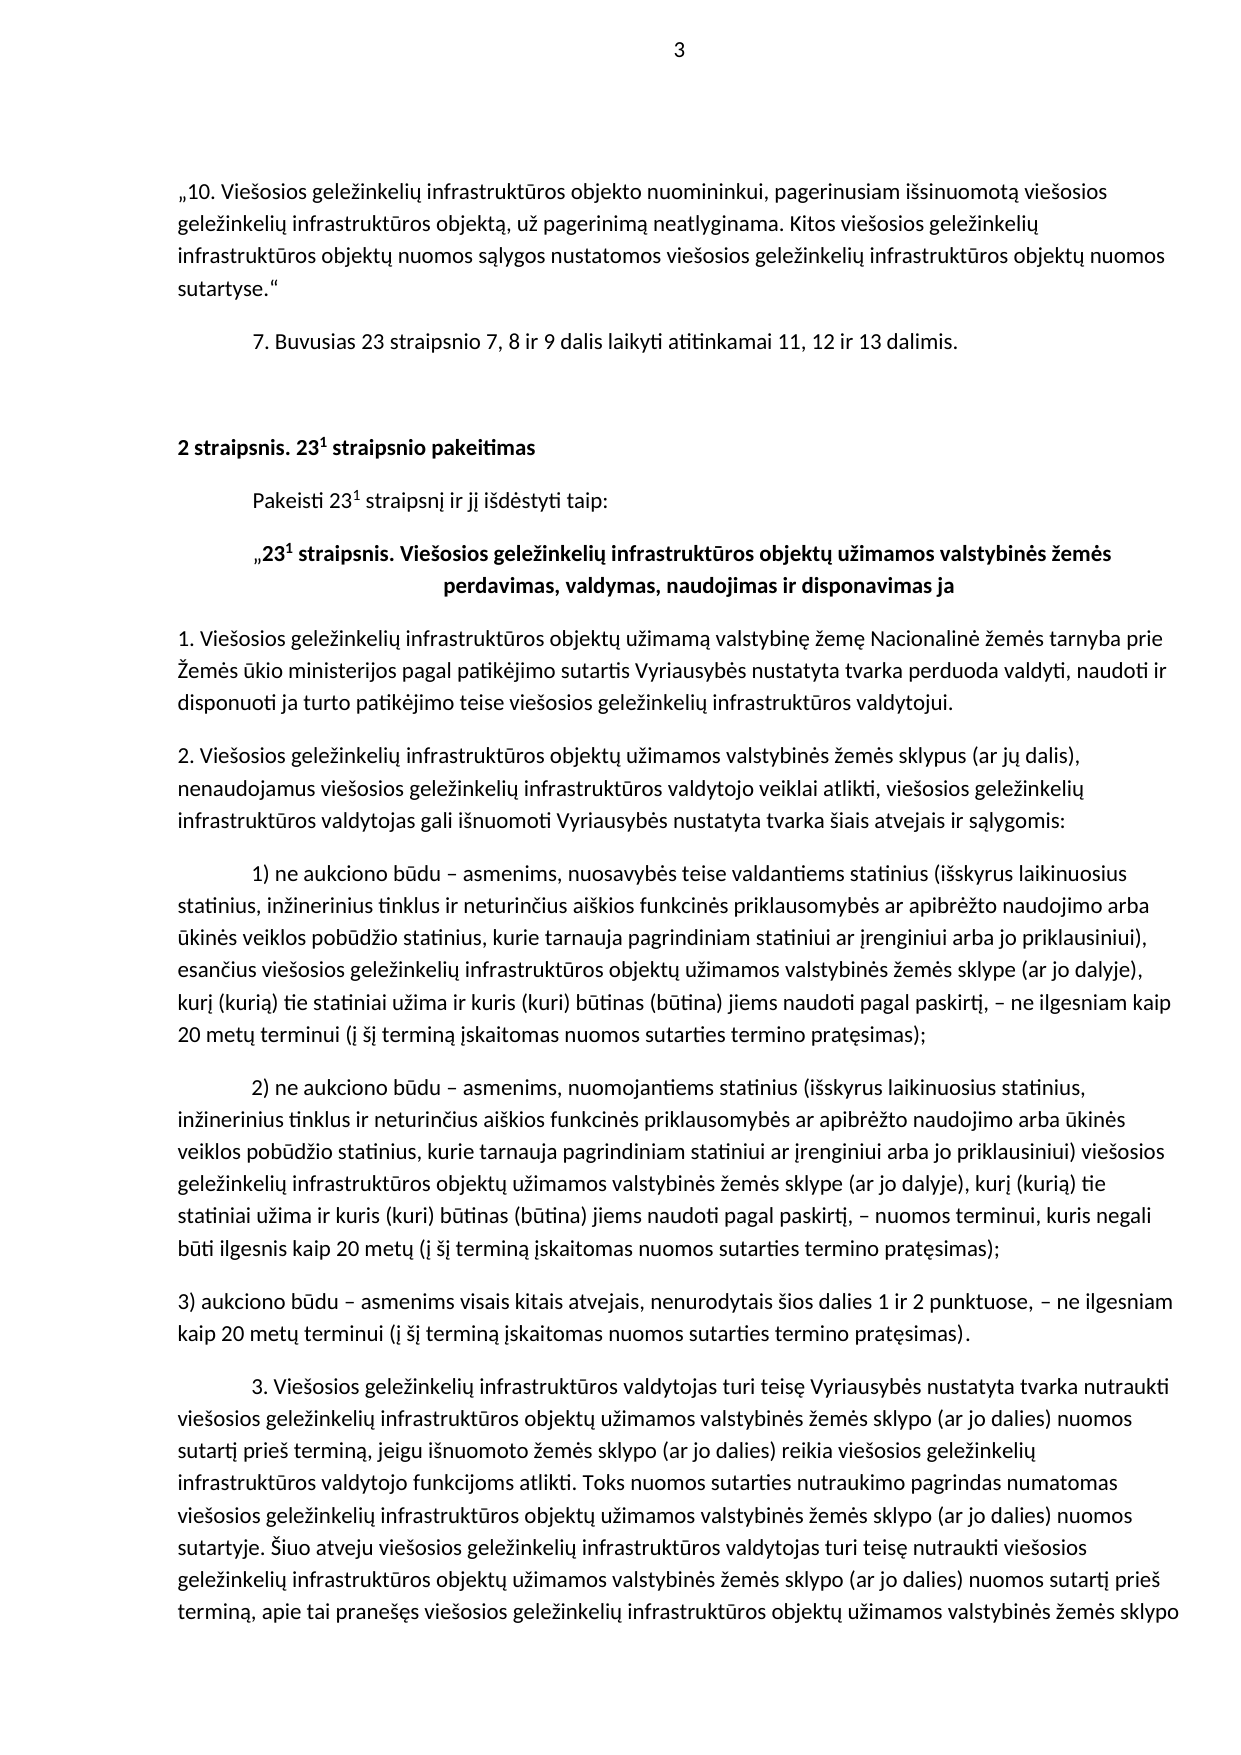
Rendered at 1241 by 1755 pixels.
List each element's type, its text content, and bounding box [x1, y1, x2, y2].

text 2) ne aukciono būdu – asmenims, nuomojantiems statinius (išskyrus laikinuosius statinius, inžinerinius tinklus ir neturinčius aiškios funkcinės priklausomybės ar apibrėžto naudojimo arba ūkinės veiklos pobūdžio statinius, kurie tarnauja pagrindiniam statiniui ar įrenginiui arba jo priklausiniui) viešosios geležinkelių infrastruktūros objektų užimamos valstybinės žemės sklype (ar jo dalyje), kurį (kurią) tie statiniai užima ir kuris (kuri) būtinas (būtina) jiems naudoti pagal paskirtį, – nuomos terminui, kuris negali būti ilgesnis kaip 20 metų (į šį terminą įskaitomas nuomos sutarties termino pratęsimas); [177, 1073, 1181, 1262]
text 2 straipsnis. 231 straipsnio pakeitimas [177, 433, 1177, 461]
text 7. Buvusias 23 straipsnio 7, 8 ir 9 dalis laikyti atitinkamai 11, 12 ir 13 dalimis. [252, 327, 1181, 355]
text 1) ne aukciono būdu – asmenims, nuosavybės teise valdantiems statinius (išskyrus laikinuosius statinius, inžinerinius tinklus ir neturinčius aiškios funkcinės priklausomybės ar apibrėžto naudojimo arba ūkinės veiklos pobūdžio statinius, kurie tarnauja pagrindiniam statiniui ar įrenginiui arba jo priklausiniui), esančius viešosios geležinkelių infrastruktūros objektų užimamos valstybinės žemės sklype (ar jo dalyje), kurį (kurią) tie statiniai užima ir kuris (kuri) būtinas (būtina) jiems naudoti pagal paskirtį, – ne ilgesniam kaip 20 metų terminui (į šį terminą įskaitomas nuomos sutarties termino pratęsimas); [177, 859, 1181, 1048]
text 3) aukciono būdu – asmenims visais kitais atvejais, nenurodytais šios dalies 1 ir 2 punktuose, – ne ilgesniam kaip 20 metų terminui (į šį terminą įskaitomas nuomos sutarties termino pratęsimas). [177, 1287, 1181, 1347]
text 2. Viešosios geležinkelių infrastruktūros objektų užimamos valstybinės žemės sklypus (ar jų dalis), nenaudojamus viešosios geležinkelių infrastruktūros valdytojo veiklai atlikti, viešosios geležinkelių infrastruktūros valdytojas gali išnuomoti Vyriausybės nustatyta tvarka šiais atvejais ir sąlygomis: [177, 741, 1181, 834]
text „10. Viešosios geležinkelių infrastruktūros objekto nuomininkui, pagerinusiam išsinuomotą viešosios geležinkelių infrastruktūros objektą, už pagerinimą neatlyginama. Kitos viešosios geležinkelių infrastruktūros objektų nuomos sąlygos nustatomos viešosios geležinkelių infrastruktūros objektų nuomos sutartyse.“ [177, 177, 1181, 302]
text 1. Viešosios geležinkelių infrastruktūros objektų užimamą valstybinę žemę Nacionalinė žemės tarnyba prie Žemės ūkio ministerijos pagal patikėjimo sutartis Vyriausybės nustatyta tvarka perduoda valdyti, naudoti ir disponuoti ja turto patikėjimo teise viešosios geležinkelių infrastruktūros valdytojui. [177, 624, 1181, 716]
text 3. Viešosios geležinkelių infrastruktūros valdytojas turi teisę Vyriausybės nustatyta tvarka nutraukti viešosios geležinkelių infrastruktūros objektų užimamos valstybinės žemės sklypo (ar jo dalies) nuomos sutartį prieš terminą, jeigu išnuomoto žemės sklypo (ar jo dalies) reikia viešosios geležinkelių infrastruktūros valdytojo funkcijoms atlikti. Toks nuomos sutarties nutraukimo pagrindas numatomas viešosios geležinkelių infrastruktūros objektų užimamos valstybinės žemės sklypo (ar jo dalies) nuomos sutartyje. Šiuo atveju viešosios geležinkelių infrastruktūros valdytojas turi teisę nutraukti viešosios geležinkelių infrastruktūros objektų užimamos valstybinės žemės sklypo (ar jo dalies) nuomos sutartį prieš terminą, apie tai pranešęs viešosios geležinkelių infrastruktūros objektų užimamos valstybinės žemės sklypo [177, 1372, 1181, 1625]
text „231 straipsnis. Viešosios geležinkelių infrastruktūros objektų užimamos valstybinės žemės perdavimas, valdymas, naudojimas ir disponavimas ja [252, 539, 1181, 599]
text Pakeisti 231 straipsnį ir jį išdėstyti taip: [252, 486, 1181, 514]
